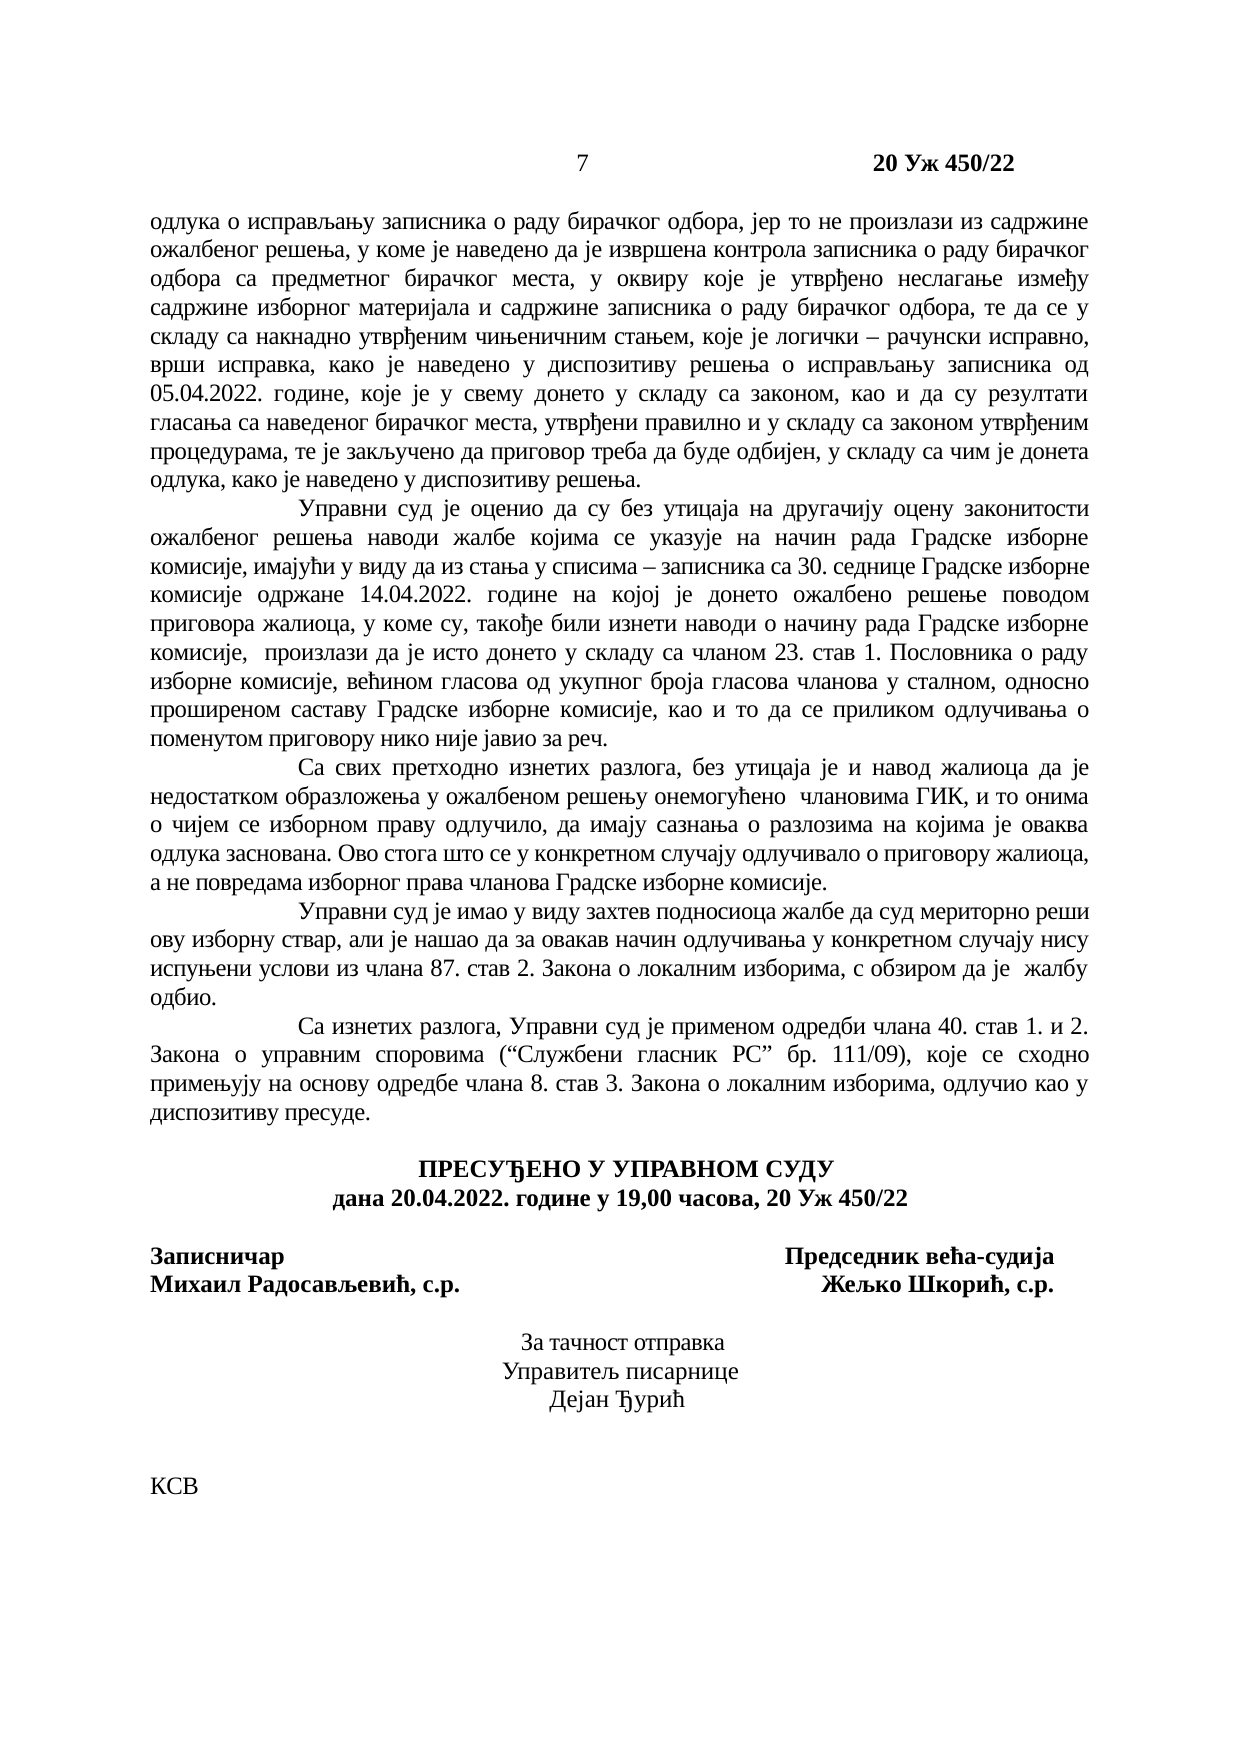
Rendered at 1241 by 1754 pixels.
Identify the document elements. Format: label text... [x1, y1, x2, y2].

text Записничар Председник већа-судија [150, 1241, 1090, 1269]
text ПРЕСУЂЕНО У УПРАВНОМ СУДУ [150, 1154, 1090, 1183]
text Управни суд је имао у виду захтев подносиоца жалбе да суд мериторно реши ову изборну ствар, али је нашао да за овакав начин одлучивања у конкретном случају нису испуњени услови из члана 87. став 2. Закона о локалним изборима, с обзиром да је жалбу одбио. [150, 896, 1090, 1011]
text дана 20.04.2022. године у 19,00 часова, 20 Уж 450/22 [150, 1183, 1090, 1212]
text Управитељ писарнице [150, 1356, 1090, 1384]
text одлука о исправљању записника о раду бирачког одбора, јер то не произлази из садржине ожалбеног решења, у коме је наведено да је извршена контрола записника о раду бирачког одбора са предметног бирачког места, у оквиру које је утврђено неслагање између садржине изборног материјала и садржине записника о раду бирачког одбора, те да се у складу са накнадно утврђеним чињеничним стањем, које је логички – рачунски исправно, врши исправка, како је наведено у диспозитиву решења о исправљању записника од 05.04.2022. године, које је у свему донето у складу са законом, као и да су резултати гласања са наведеног бирачког места, утврђени правилно и у складу са законом утврђеним процедурама, те је закључено да приговор треба да буде одбијен, у складу са чим је донета одлука, како је наведено у диспозитиву решења. [150, 206, 1090, 493]
text Са изнетих разлога, Управни суд је применом одредби члана 40. став 1. и 2. Закона о управним споровима (“Службени гласник РС” бр. 111/09), које се сходно примењују на основу одредбе члана 8. став 3. Закона о локалним изборима, одлучио као у диспозитиву пресуде. [150, 1011, 1090, 1126]
text За тачност отправка [150, 1327, 1090, 1356]
text Дејан Ђурић [150, 1384, 1090, 1413]
text Са свих претходно изнетих разлога, без утицаја је и навод жалиоца да је недостатком образложења у ожалбеном решењу онемогућено члановима ГИК, и то онима о чијем се изборном праву одлучило, да имају сазнања о разлозима на којима је оваква одлука заснована. Ово стога што се у конкретном случају одлучивало о приговору жалиоца, а не повредама изборног права чланова Градске изборне комисије. [150, 752, 1090, 896]
text КСВ [150, 1471, 1090, 1499]
text Михаил Радосављевић, с.р. Жељко Шкорић, с.р. [150, 1269, 1090, 1298]
text Управни суд је оценио да су без утицаја на другачију оцену законитости ожалбеног решења наводи жалбе којима се указује на начин рада Градске изборне комисије, имајући у виду да из стања у списима – записника са 30. седнице Градске изборне комисије одржане 14.04.2022. године на којој је донето ожалбено решење поводом приговора жалиоца, у коме су, такође били изнети наводи о начину рада Градске изборне комисије, произлази да је исто донето у складу са чланом 23. став 1. Пословника о раду изборне комисије, већином гласова од укупног броја гласова чланова у сталном, односно проширеном саставу Градске изборне комисије, као и то да се приликом одлучивања о поменутом приговору нико није јавио за реч. [150, 493, 1090, 752]
